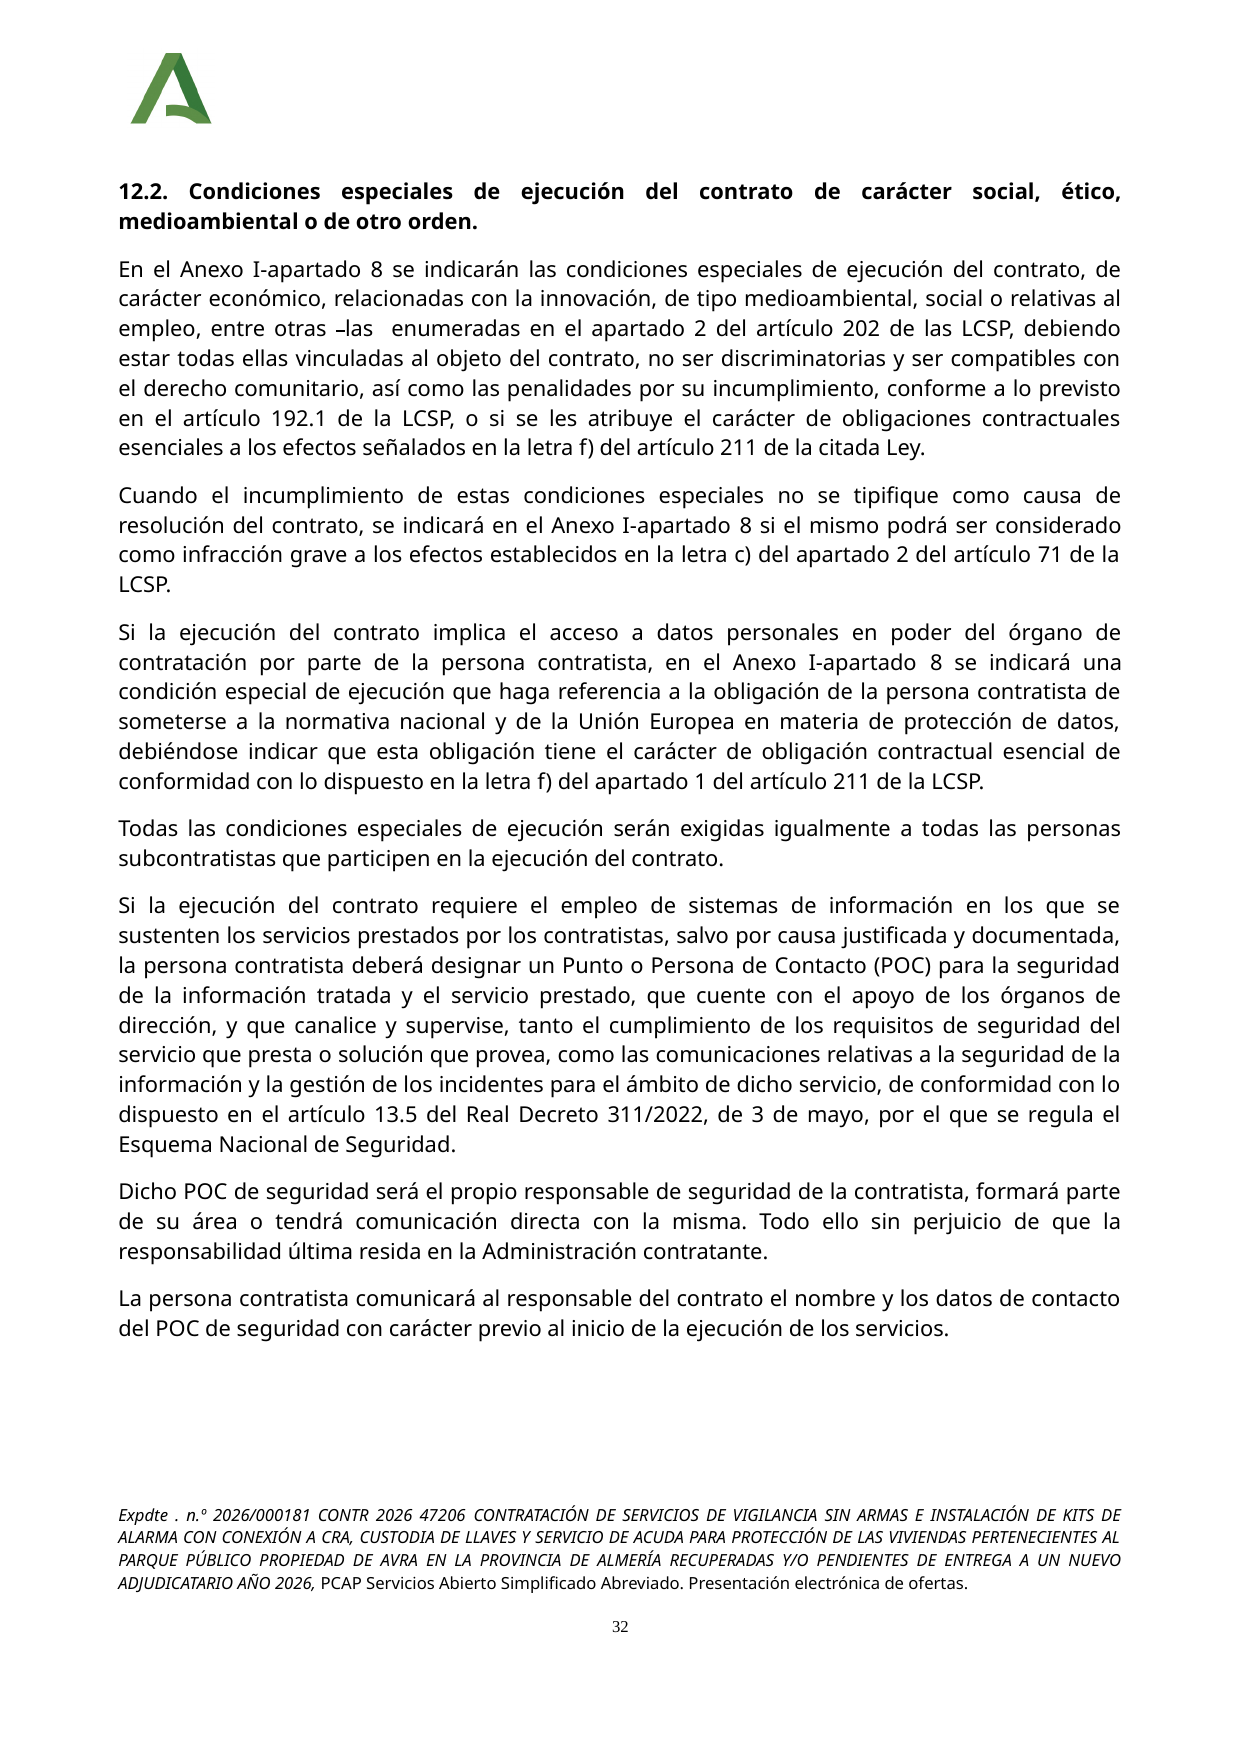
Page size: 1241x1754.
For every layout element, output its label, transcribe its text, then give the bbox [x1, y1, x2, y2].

text Si la ejecución del contrato implica el acceso a datos personales en poder del órgano de contratación por parte de la persona contratista, en el Anexo I-apartado 8 se indicará una condición especial de ejecución que haga referencia a la obligación de la persona contratista de someterse a la normativa nacional y de la Unión Europea en materia de protección de datos, debiéndose indicar que esta obligación tiene el carácter de obligación contractual esencial de conformidad con lo dispuesto en la letra f) del apartado 1 del artículo 211 de la LCSP. [118, 617, 1122, 796]
text Cuando el incumplimiento de estas condiciones especiales no se tipifique como causa de resolución del contrato, se indicará en el Anexo I-apartado 8 si el mismo podrá ser considerado como infracción grave a los efectos establecidos en la letra c) del apartado 2 del artículo 71 de la LCSP. [118, 480, 1122, 599]
text En el Anexo I-apartado 8 se indicarán las condiciones especiales de ejecución del contrato, de carácter económico, relacionadas con la innovación, de tipo medioambiental, social o relativas al empleo, entre otras las enumeradas en el apartado 2 del artículo 202 de las LCSP, debiendo estar todas ellas vinculadas al objeto del contrato, no ser discriminatorias y ser compatibles con el derecho comunitario, así como las penalidades por su incumplimiento, conforme a lo previsto en el artículo 192.1 de la LCSP, o si se les atribuye el carácter de obligaciones contractuales esenciales a los efectos señalados en la letra f) del artículo 211 de la citada Ley. [118, 254, 1122, 462]
picture [127, 48, 216, 128]
subtitle 12.2. Condiciones especiales de ejecución del contrato de carácter social, ético, medioambiental o de otro orden. [118, 176, 1122, 236]
text Todas las condiciones especiales de ejecución serán exigidas igualmente a todas las personas subcontratistas que participen en la ejecución del contrato. [118, 813, 1122, 873]
text Dicho POC de seguridad será el propio responsable de seguridad de la contratista, formará parte de su área o tendrá comunicación directa con la misma. Todo ello sin perjuicio de que la responsabilidad última resida en la Administración contratante. [118, 1176, 1122, 1266]
text La persona contratista comunicará al responsable del contrato el nombre y los datos de contacto del POC de seguridad con carácter previo al inicio de la ejecución de los servicios. [118, 1283, 1122, 1343]
text Si la ejecución del contrato requiere el empleo de sistemas de información en los que se sustenten los servicios prestados por los contratistas, salvo por causa justificada y documentada, la persona contratista deberá designar un Punto o Persona de Contacto (POC) para la seguridad de la información tratada y el servicio prestado, que cuente con el apoyo de los órganos de dirección, y que canalice y supervise, tanto el cumplimiento de los requisitos de seguridad del servicio que presta o solución que provea, como las comunicaciones relativas a la seguridad de la información y la gestión de los incidentes para el ámbito de dicho servicio, de conformidad con lo dispuesto en el artículo 13.5 del Real Decreto 311/2022, de 3 de mayo, por el que se regula el Esquema Nacional de Seguridad. [118, 891, 1122, 1159]
